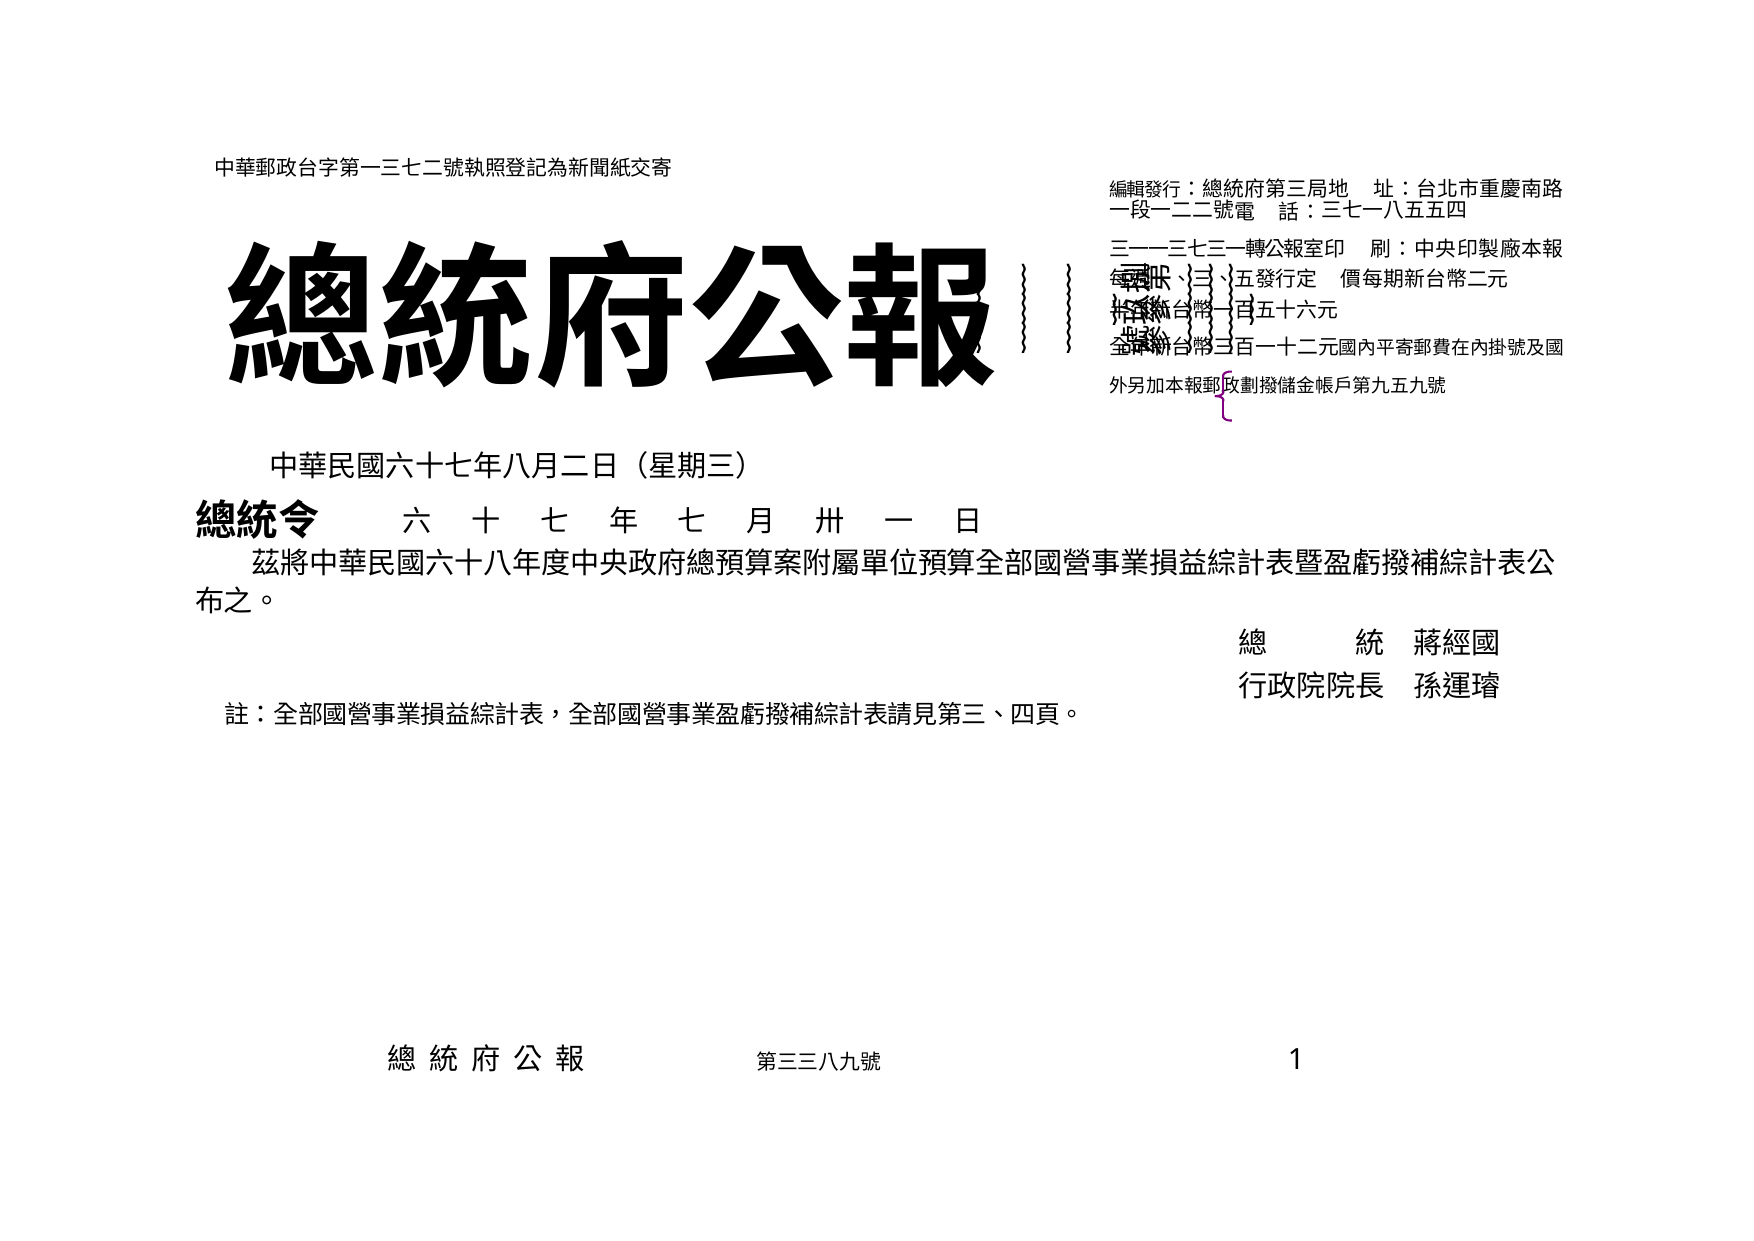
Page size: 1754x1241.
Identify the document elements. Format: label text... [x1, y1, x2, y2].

text 茲將中華民國六十八年度中央政府總預算案附屬單位預算全部國營事業損益綜計表暨盈虧撥補綜計表公布之。 [195, 543, 1559, 618]
table_header 總統令 [192, 222, 399, 543]
text 行政院院長 孫運璿 [195, 666, 1501, 703]
text 總 統 蔣經國 [195, 623, 1501, 661]
table_header 六十七年七月卅一日 [399, 222, 986, 543]
text 註：全部國營事業損益綜計表，全部國營事業盈虧撥補綜計表請見第三、四頁。 [224, 703, 1559, 728]
